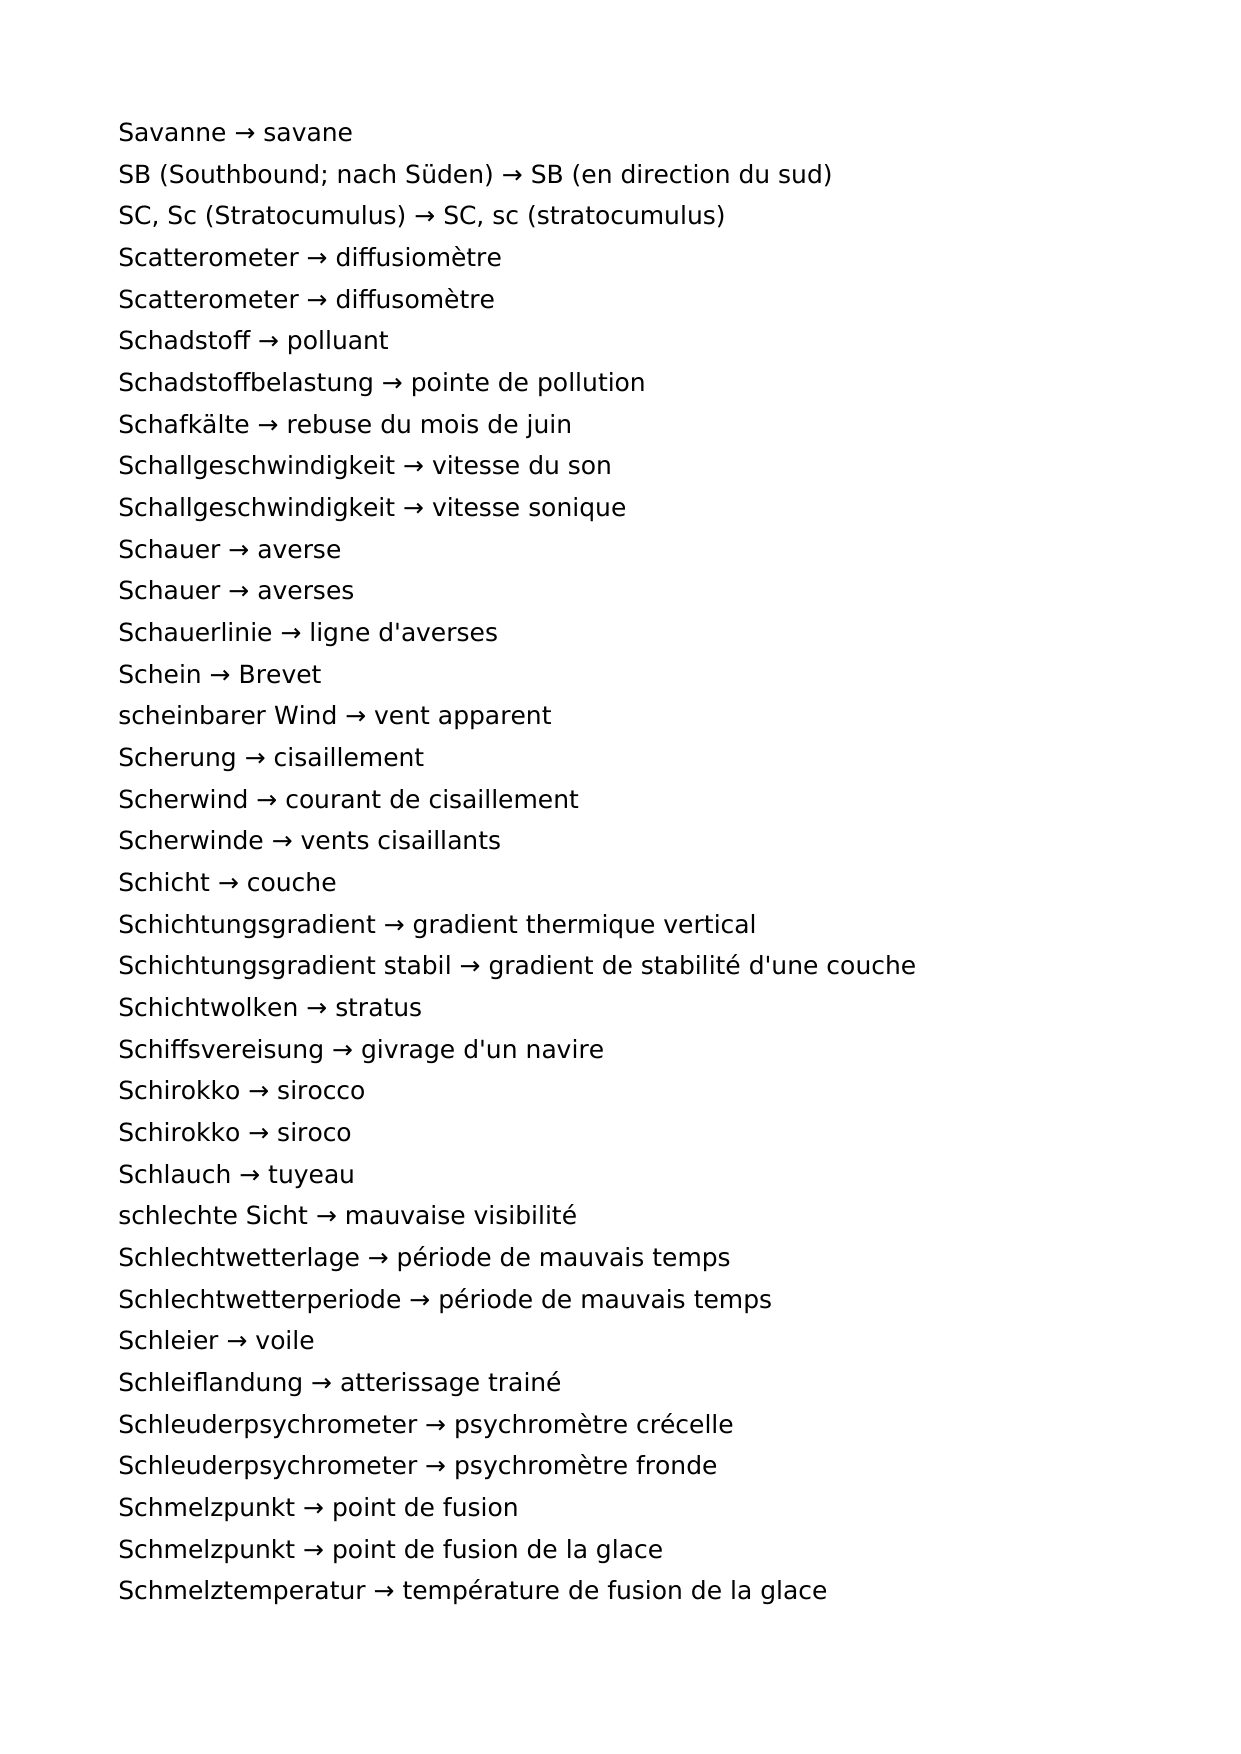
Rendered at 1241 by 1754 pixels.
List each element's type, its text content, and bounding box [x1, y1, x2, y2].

text Schicht → couche [118, 868, 1122, 897]
text Schauerlinie → ligne d'averses [118, 618, 1122, 647]
text Schichtungsgradient stabil → gradient de stabilité d'une couche [118, 951, 1122, 981]
text Schadstoffbelastung → pointe de pollution [118, 368, 1122, 397]
text scheinbarer Wind → vent apparent [118, 701, 1122, 731]
text SB (Southbound; nach Süden) → SB (en direction du sud) [118, 160, 1122, 189]
text Schirokko → siroco [118, 1118, 1122, 1147]
text Schmelzpunkt → point de fusion [118, 1493, 1122, 1522]
text Schein → Brevet [118, 660, 1122, 689]
text Scherung → cisaillement [118, 743, 1122, 772]
text Schichtwolken → stratus [118, 993, 1122, 1022]
text Schichtungsgradient → gradient thermique vertical [118, 910, 1122, 939]
text Schirokko → sirocco [118, 1076, 1122, 1106]
text Schlauch → tuyeau [118, 1160, 1122, 1189]
text Schallgeschwindigkeit → vitesse sonique [118, 493, 1122, 522]
text Schlechtwetterlage → période de mauvais temps [118, 1243, 1122, 1272]
text Scherwind → courant de cisaillement [118, 785, 1122, 814]
text Schleiflandung → atterissage trainé [118, 1368, 1122, 1397]
text Schadstoff → polluant [118, 326, 1122, 356]
text Schleuderpsychrometer → psychromètre crécelle [118, 1410, 1122, 1439]
text Schmelzpunkt → point de fusion de la glace [118, 1535, 1122, 1564]
text schlechte Sicht → mauvaise visibilité [118, 1201, 1122, 1231]
text Scatterometer → diffusiomètre [118, 243, 1122, 272]
text Schmelztemperatur → température de fusion de la glace [118, 1576, 1122, 1606]
text SC, Sc (Stratocumulus) → SC, sc (stratocumulus) [118, 201, 1122, 231]
text Schauer → averses [118, 576, 1122, 606]
text Schlechtwetterperiode → période de mauvais temps [118, 1285, 1122, 1314]
text Schleuderpsychrometer → psychromètre fronde [118, 1451, 1122, 1481]
text Scatterometer → diffusomètre [118, 285, 1122, 314]
text Schafkälte → rebuse du mois de juin [118, 410, 1122, 439]
text Schallgeschwindigkeit → vitesse du son [118, 451, 1122, 481]
text Scherwinde → vents cisaillants [118, 826, 1122, 856]
text Schauer → averse [118, 535, 1122, 564]
text Schleier → voile [118, 1326, 1122, 1356]
text Savanne → savane [118, 118, 1122, 147]
text Schiffsvereisung → givrage d'un navire [118, 1035, 1122, 1064]
